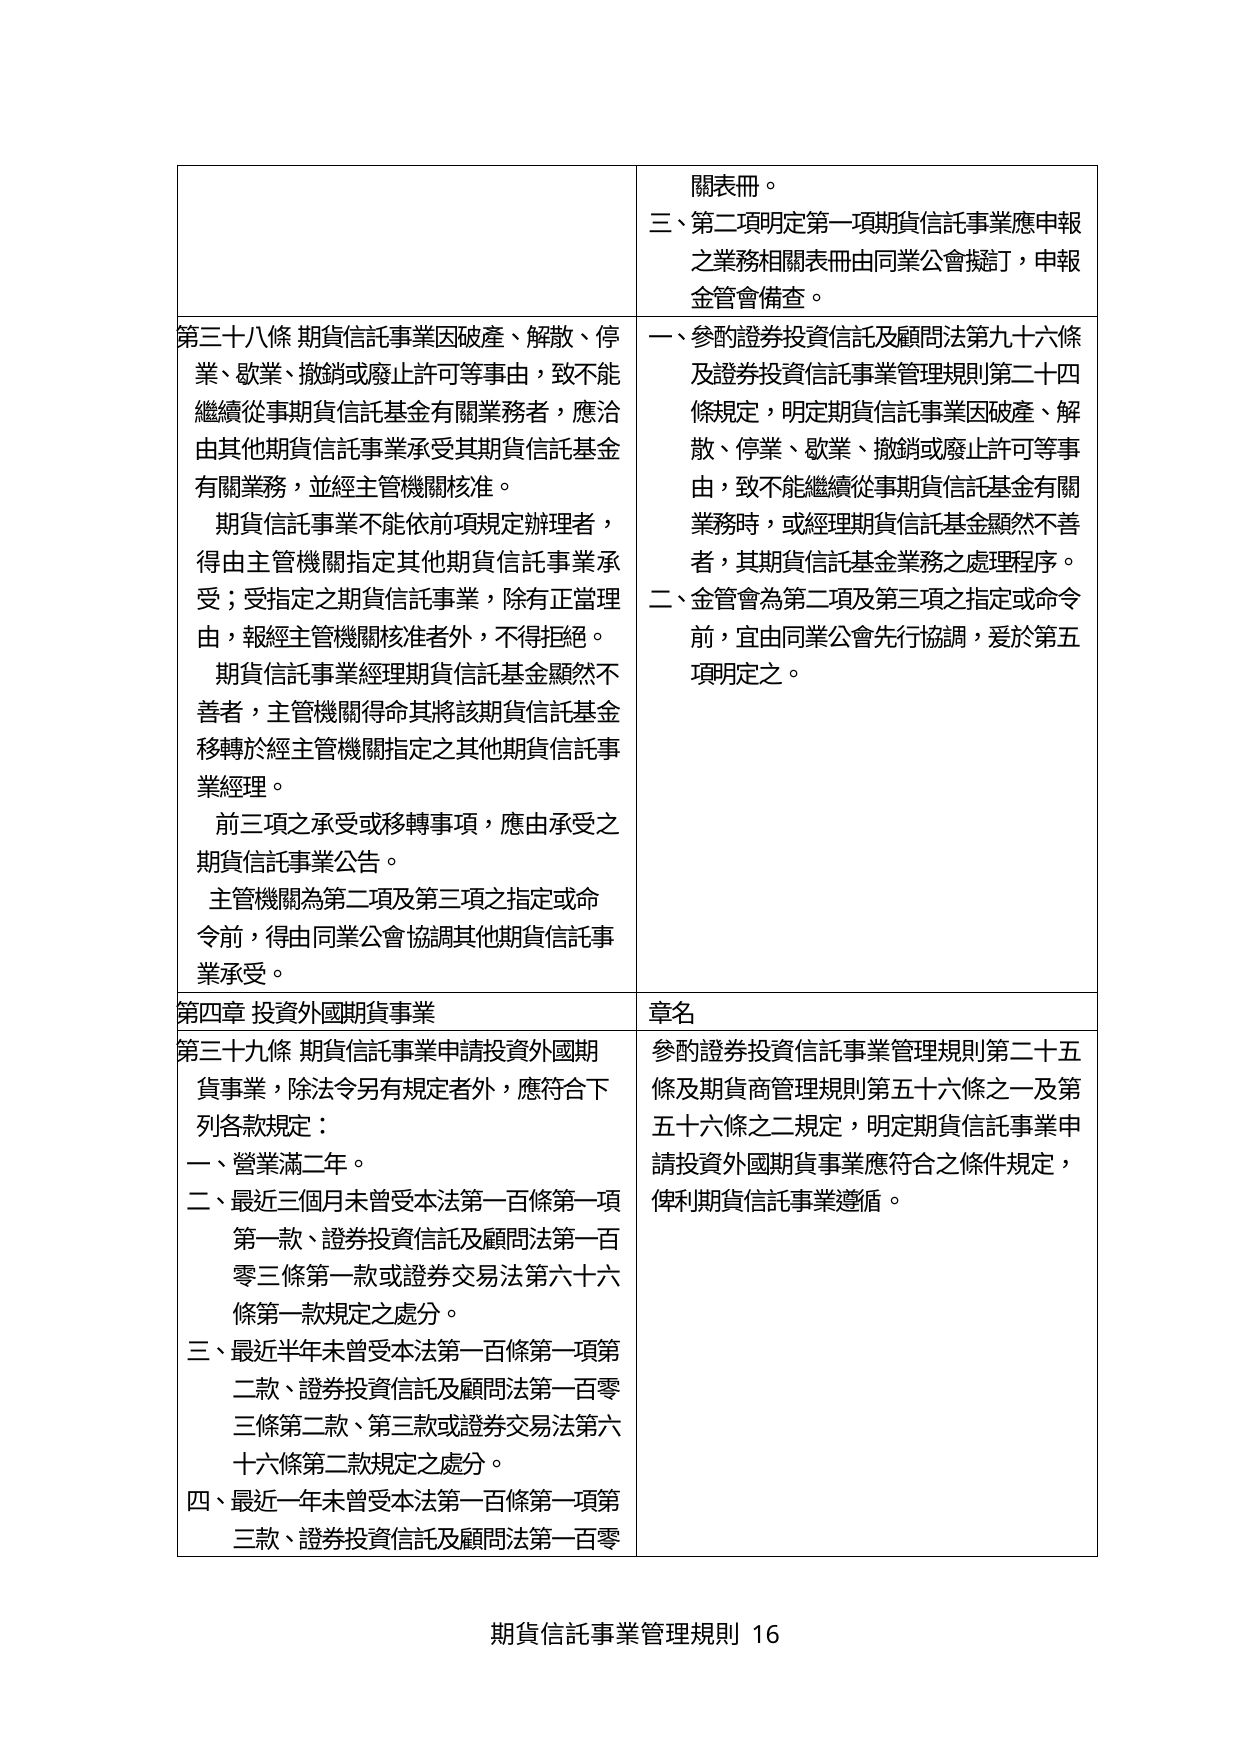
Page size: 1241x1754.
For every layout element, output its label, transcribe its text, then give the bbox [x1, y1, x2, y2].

table_cell 一、參酌證券投資信託及顧問法第九十六條及證券投資信託事業管理規則第二十四條規定，明定期貨信託事業因破產、解散、停業、歇業、撤銷或廢止許可等事由，致不能繼續從事期貨信託基金有關業務時，或經理期貨信託基金顯然不善者，其期貨信託基金業務之處理程序。 二、金管會為第二項及第三項之指定或命令前，宜由同業公會先行協調，爰於第五項明定之。 [637, 317, 1097, 992]
table_cell 章名 [637, 993, 1097, 1030]
table_cell 第四章 投資外國期貨事業 [178, 993, 636, 1030]
table_cell 第三十九條 期貨信託事業申請投資外國期貨事業，除法令另有規定者外，應符合下列各款規定： 一、營業滿二年。 二、最近三個月未曾受本法第一百條第一項第一款、證券投資信託及顧問法第一百零三條第一款或證券交易法第六十六條第一款規定之處分。 三、最近半年未曾受本法第一百條第一項第二款、證券投資信託及顧問法第一百零三條第二款、第三款或證券交易法第六十六條第二款規定之處分。 四、最近一年未曾受本法第一百條第一項第三款、證券投資信託及顧問法第一百零 [178, 1031, 636, 1556]
table_cell 關表冊。 三、第二項明定第一項期貨信託事業應申報之業務相關表冊由同業公會擬訂，申報金管會備查。 [637, 166, 1097, 316]
table_cell 第三十八條 期貨信託事業因破產、解散、停業、歇業、撤銷或廢止許可等事由，致不能繼續從事期貨信託基金有關業務者，應洽由其他期貨信託事業承受其期貨信託基金有關業務，並經主管機關核准。 期貨信託事業不能依前項規定辦理者，得由主管機關指定其他期貨信託事業承受；受指定之期貨信託事業，除有正當理由，報經主管機關核准者外，不得拒絕。 期貨信託事業經理期貨信託基金顯然不善者，主管機關得命其將該期貨信託基金移轉於經主管機關指定之其他期貨信託事業經理。 前三項之承受或移轉事項，應由承受之期貨信託事業公告。 主管機關為第二項及第三項之指定或命令前，得由同業公會協調其他期貨信託事業承受。 [178, 317, 636, 992]
table_cell [178, 166, 636, 316]
table_cell 參酌證券投資信託事業管理規則第二十五條及期貨商管理規則第五十六條之一及第五十六條之二規定，明定期貨信託事業申請投資外國期貨事業應符合之條件規定，俾利期貨信託事業遵循。 [637, 1031, 1097, 1556]
